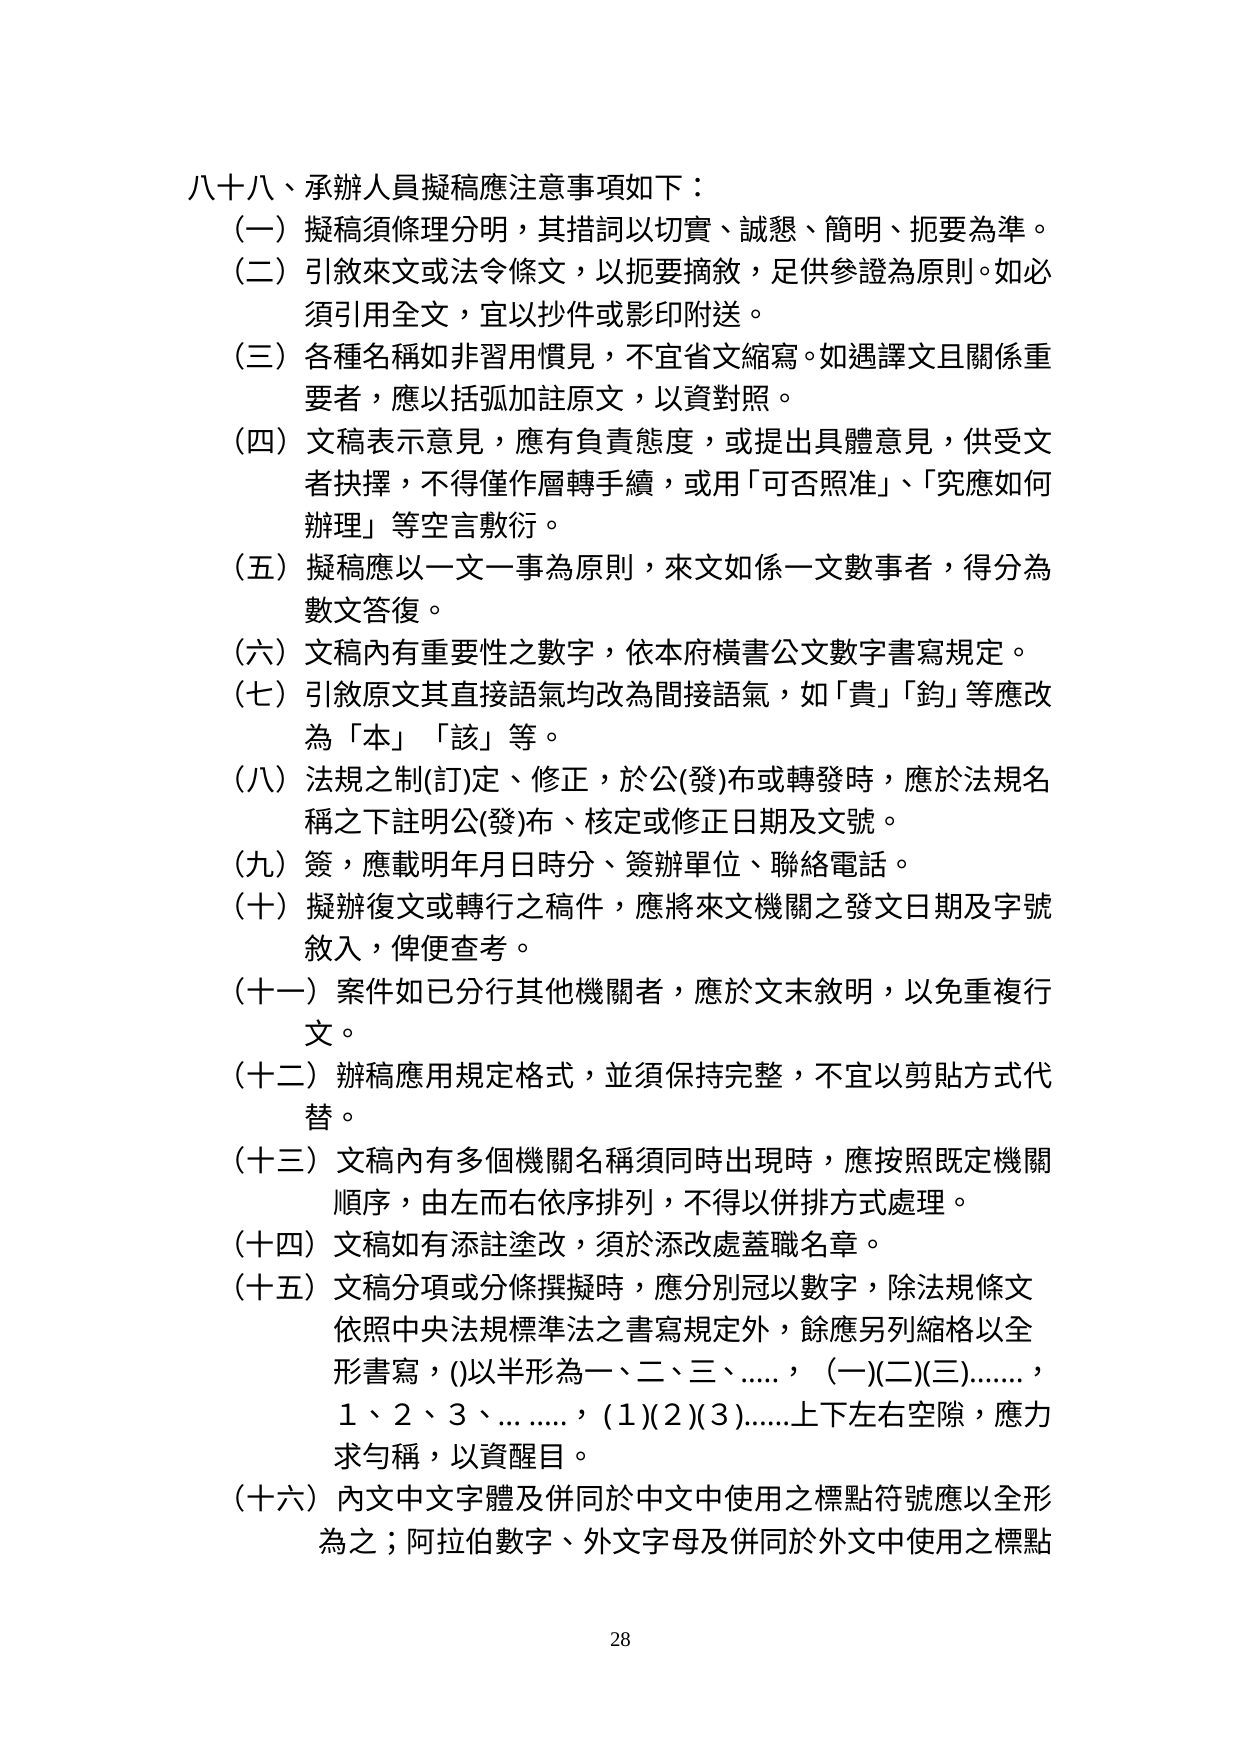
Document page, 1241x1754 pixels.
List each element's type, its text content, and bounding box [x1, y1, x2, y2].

text （七）引敘原文其直接語氣均改為間接語氣，如「貴」「鈞」等應改為「本」「該」等。 [216, 672, 1053, 757]
text （十二）辦稿應用規定格式，並須保持完整，不宜以剪貼方式代替。 [216, 1053, 1053, 1137]
text （九）簽，應載明年月日時分、簽辦單位、聯絡電話。 [216, 841, 1053, 884]
text （十六）內文中文字體及併同於中文中使用之標點符號應以全形為之；阿拉伯數字、外文字母及併同於外文中使用之標點 [216, 1476, 1053, 1561]
text （三）各種名稱如非習用慣見，不宜省文縮寫。如遇譯文且關係重要者，應以括弧加註原文，以資對照。 [216, 334, 1053, 418]
text （十四）文稿如有添註塗改，須於添改處蓋職名章。 [216, 1222, 1053, 1264]
text （十）擬辦復文或轉行之稿件，應將來文機關之發文日期及字號敘入，俾便查考。 [216, 884, 1053, 968]
text （六）文稿內有重要性之數字，依本府橫書公文數字書寫規定。 [216, 630, 1053, 672]
text （二）引敘來文或法令條文，以扼要摘敘，足供參證為原則。如必須引用全文，宜以抄件或影印附送。 [216, 249, 1053, 334]
text （四）文稿表示意見，應有負責態度，或提出具體意見，供受文者抉擇，不得僅作層轉手續，或用「可否照准」、「究應如何辦理」等空言敷衍。 [216, 418, 1053, 545]
text （五）擬稿應以一文一事為原則，來文如係一文數事者，得分為數文答復。 [216, 545, 1053, 630]
text （一）擬稿須條理分明，其措詞以切實、誠懇、簡明、扼要為準。 [216, 207, 1053, 249]
text （十一）案件如已分行其他機關者，應於文末敘明，以免重複行文。 [216, 968, 1053, 1053]
text 八十八、承辦人員擬稿應注意事項如下： [187, 164, 1053, 207]
text （十五）文稿分項或分條撰擬時，應分別冠以數字，除法規條文依照中央法規標準法之書寫規定外，餘應另列縮格以全形書寫，()以半形為一、二、三、.....，（一)(二)(三).......，１、２、３、... .....， (１)(２)(３)......上下左右空隙，應力求勻稱，以資醒目。 [216, 1264, 1053, 1476]
text （十三）文稿內有多個機關名稱須同時出現時，應按照既定機關順序，由左而右依序排列，不得以併排方式處理。 [216, 1137, 1053, 1222]
text （八）法規之制(訂)定、修正，於公(發)布或轉發時，應於法規名稱之下註明公(發)布、核定或修正日期及文號。 [216, 757, 1053, 841]
